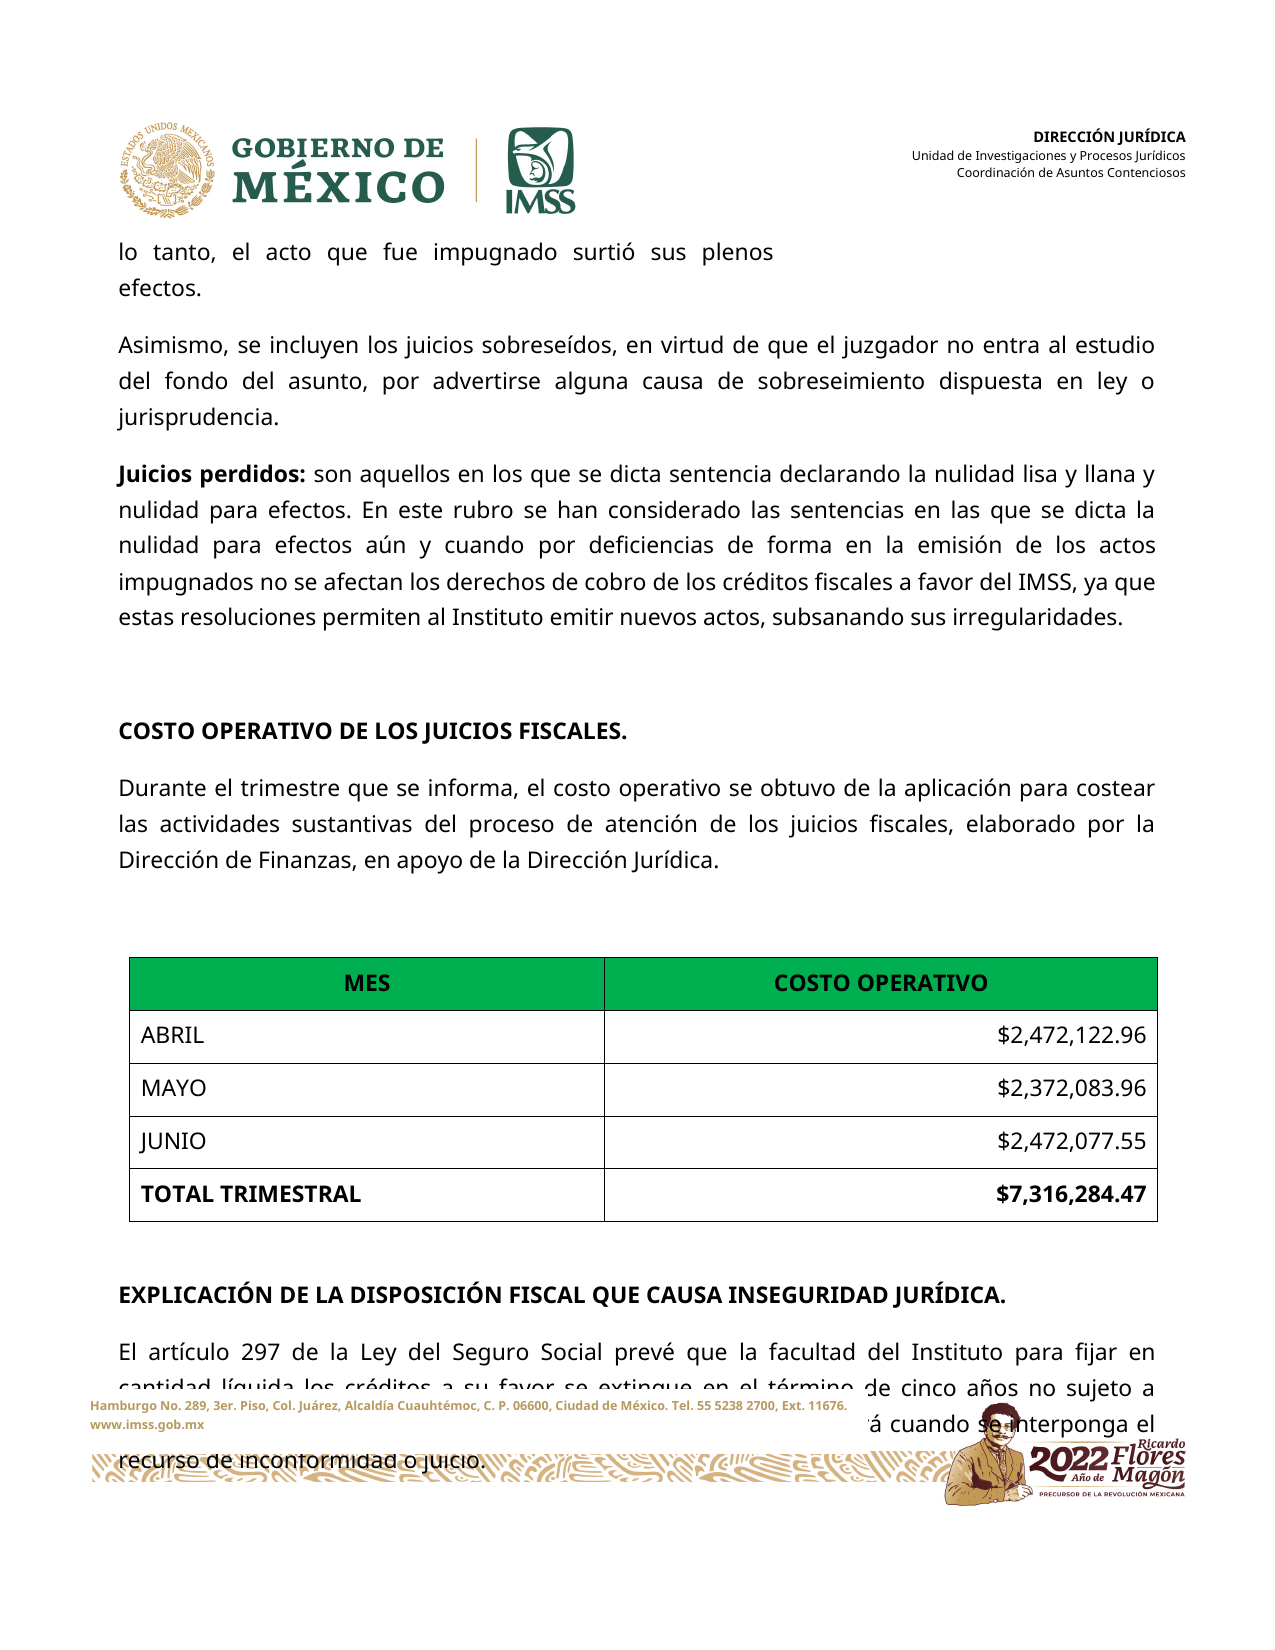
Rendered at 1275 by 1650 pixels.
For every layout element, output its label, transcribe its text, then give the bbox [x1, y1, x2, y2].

text El artículo 297 de la Ley del Seguro Social prevé que la facultad del Instituto para fijar en cantidad líquida los créditos a su favor se extingue en el término de cinco años no sujeto a interrupción, asimismo, establece que dicho plazo sólo se suspenderá cuando se interponga el recurso de inconformidad o juicio. [118, 1336, 1157, 1397]
table_cell $2,472,122.96 [605, 1011, 1157, 1063]
table_cell MAYO [130, 1064, 604, 1116]
text Juicios ganados: son aquellos en los que se dicta sentencia reconociendo la validez del acto impugnado, se desecha la demanda por extemporánea o por no acreditar la personalidad y por lo tanto, el acto que fue impugnado surtió sus plenos efectos. [118, 237, 1157, 303]
table_cell JUNIO [130, 1117, 604, 1168]
text EXPLICACIÓN DE LA DISPOSICIÓN FISCAL QUE CAUSA INSEGURIDAD JURÍDICA. [118, 1279, 1157, 1310]
table_cell $2,472,077.55 [605, 1117, 1157, 1168]
table_cell $2,372,083.96 [605, 1064, 1157, 1116]
table_header MES [130, 958, 604, 1010]
text COSTO OPERATIVO DE LOS JUICIOS FISCALES. [118, 715, 1157, 746]
table_cell $7,316,284.47 [605, 1169, 1157, 1221]
text Asimismo, se incluyen los juicios sobreseídos, en virtud de que el juzgador no entra al estudio del fondo del asunto, por advertirse alguna causa de sobreseimiento dispuesta en ley o jurisprudencia. [118, 329, 1157, 432]
text Juicios perdidos: son aquellos en los que se dicta sentencia declarando la nulidad lisa y llana y nulidad para efectos. En este rubro se han considerado las sentencias en las que se dicta la nulidad para efectos aún y cuando por deficiencias de forma en la emisión de los actos impugnados no se afectan los derechos de cobro de los créditos fiscales a favor del IMSS, ya que estas resoluciones permiten al Instituto emitir nuevos actos, subsanando sus irregularidades. [118, 458, 1157, 633]
table_cell ABRIL [130, 1011, 604, 1063]
table_header COSTO OPERATIVO [605, 958, 1157, 1010]
text Durante el trimestre que se informa, el costo operativo se obtuvo de la aplicación para costear las actividades sustantivas del proceso de atención de los juicios fiscales, elaborado por la Dirección de Finanzas, en apoyo de la Dirección Jurídica. [118, 772, 1157, 875]
table_cell TOTAL TRIMESTRAL [130, 1169, 604, 1221]
